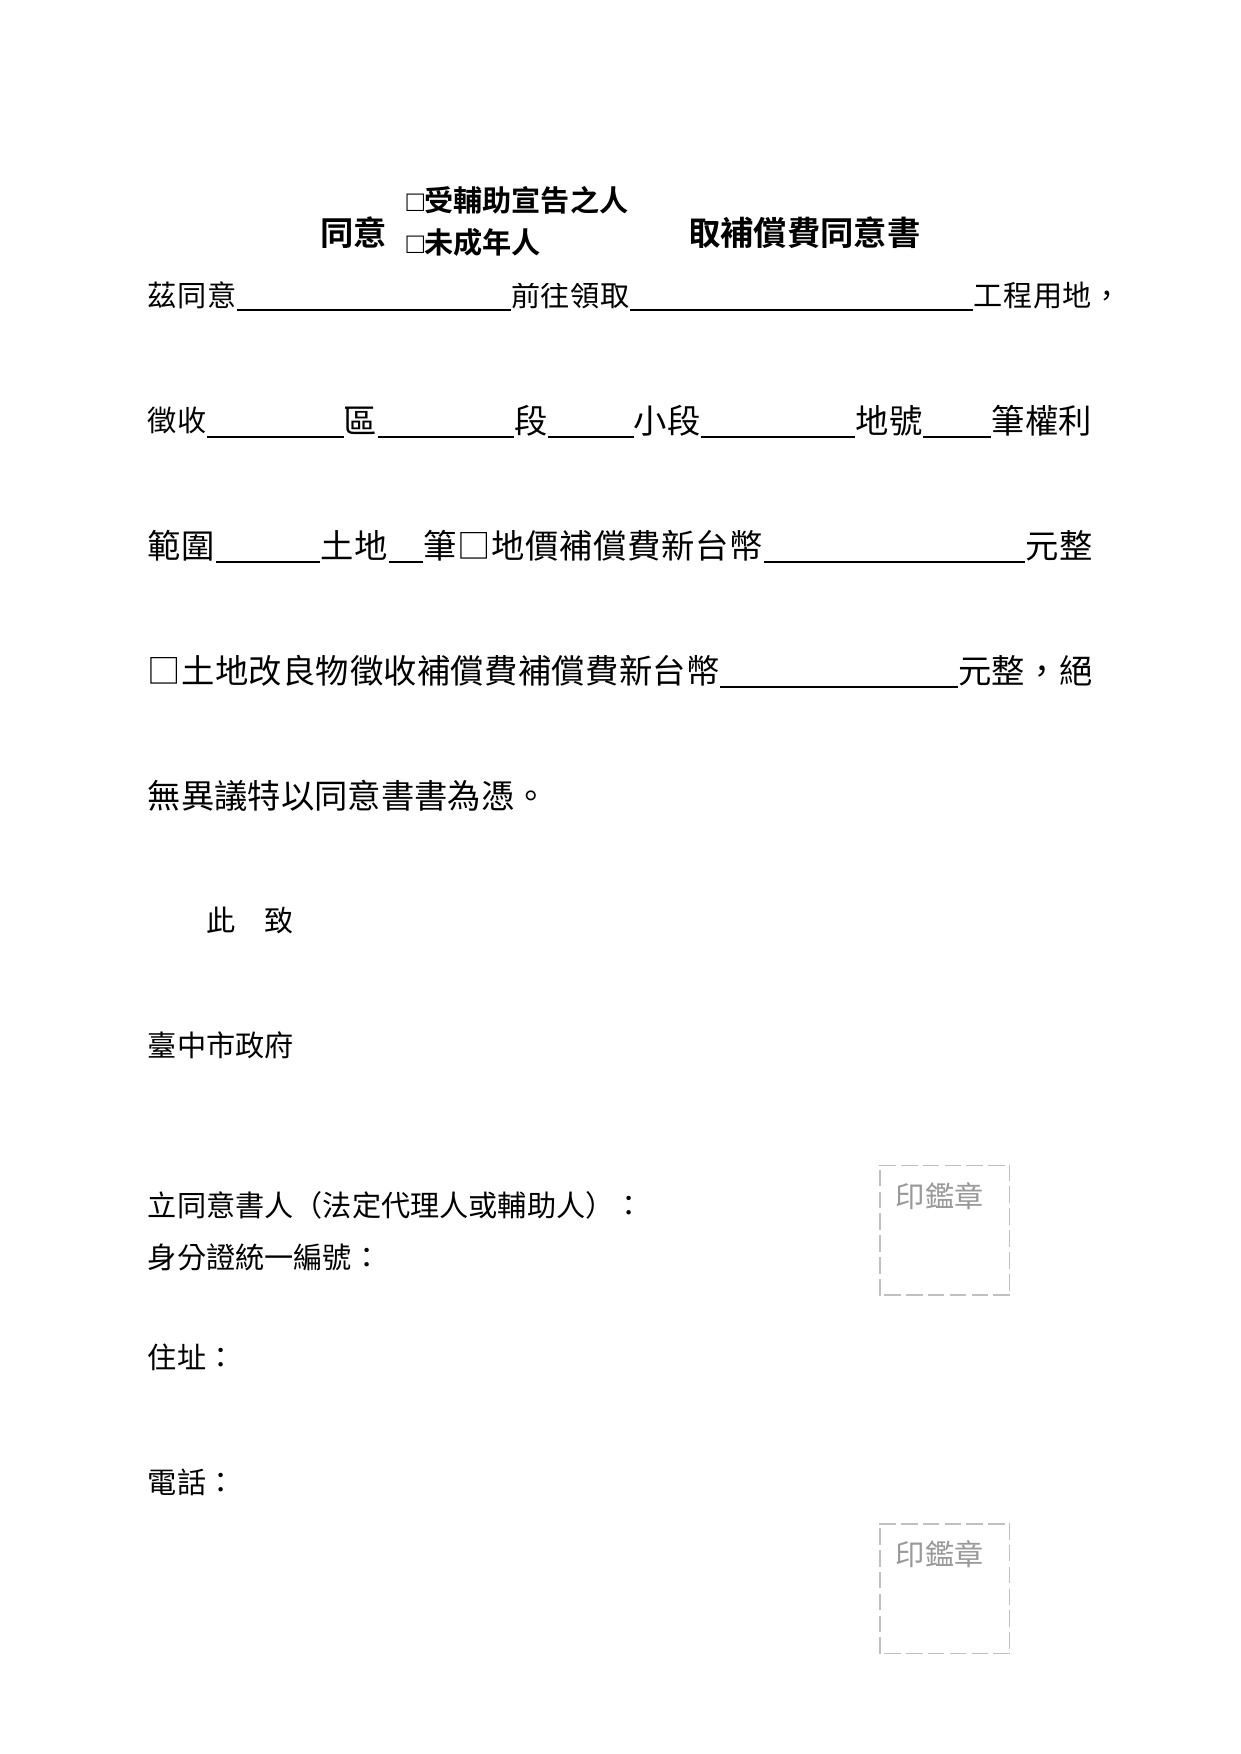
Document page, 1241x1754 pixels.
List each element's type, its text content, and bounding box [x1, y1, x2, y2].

text [1010, 1242, 1092, 1275]
text 印鑑章 [896, 1173, 994, 1216]
text 電話： [148, 1439, 1092, 1502]
text □受輔助宣告之人 [406, 178, 676, 220]
text 臺中市政府 [148, 1002, 1092, 1064]
text 立同意書人（法定代理人或輔助人）： [148, 1189, 879, 1223]
text 茲同意 前往領取 工程用地，徵收 區 段 小段 地號 筆權利範圍 土地 筆□地價補償費新台幣 元整□土地改良物徵收補償費補償費新台幣 元整，絕無異議特以同意書書為憑。 [148, 252, 1092, 814]
text 住址： [148, 1314, 1092, 1377]
text 此 致 [206, 877, 1092, 939]
text 同意 領取補償費同意書 [148, 171, 1092, 283]
text [1010, 1189, 1092, 1223]
text 身分證統一編號： [148, 1242, 879, 1275]
text 印鑑章 [896, 1532, 994, 1574]
text □未成年人 [406, 220, 676, 262]
